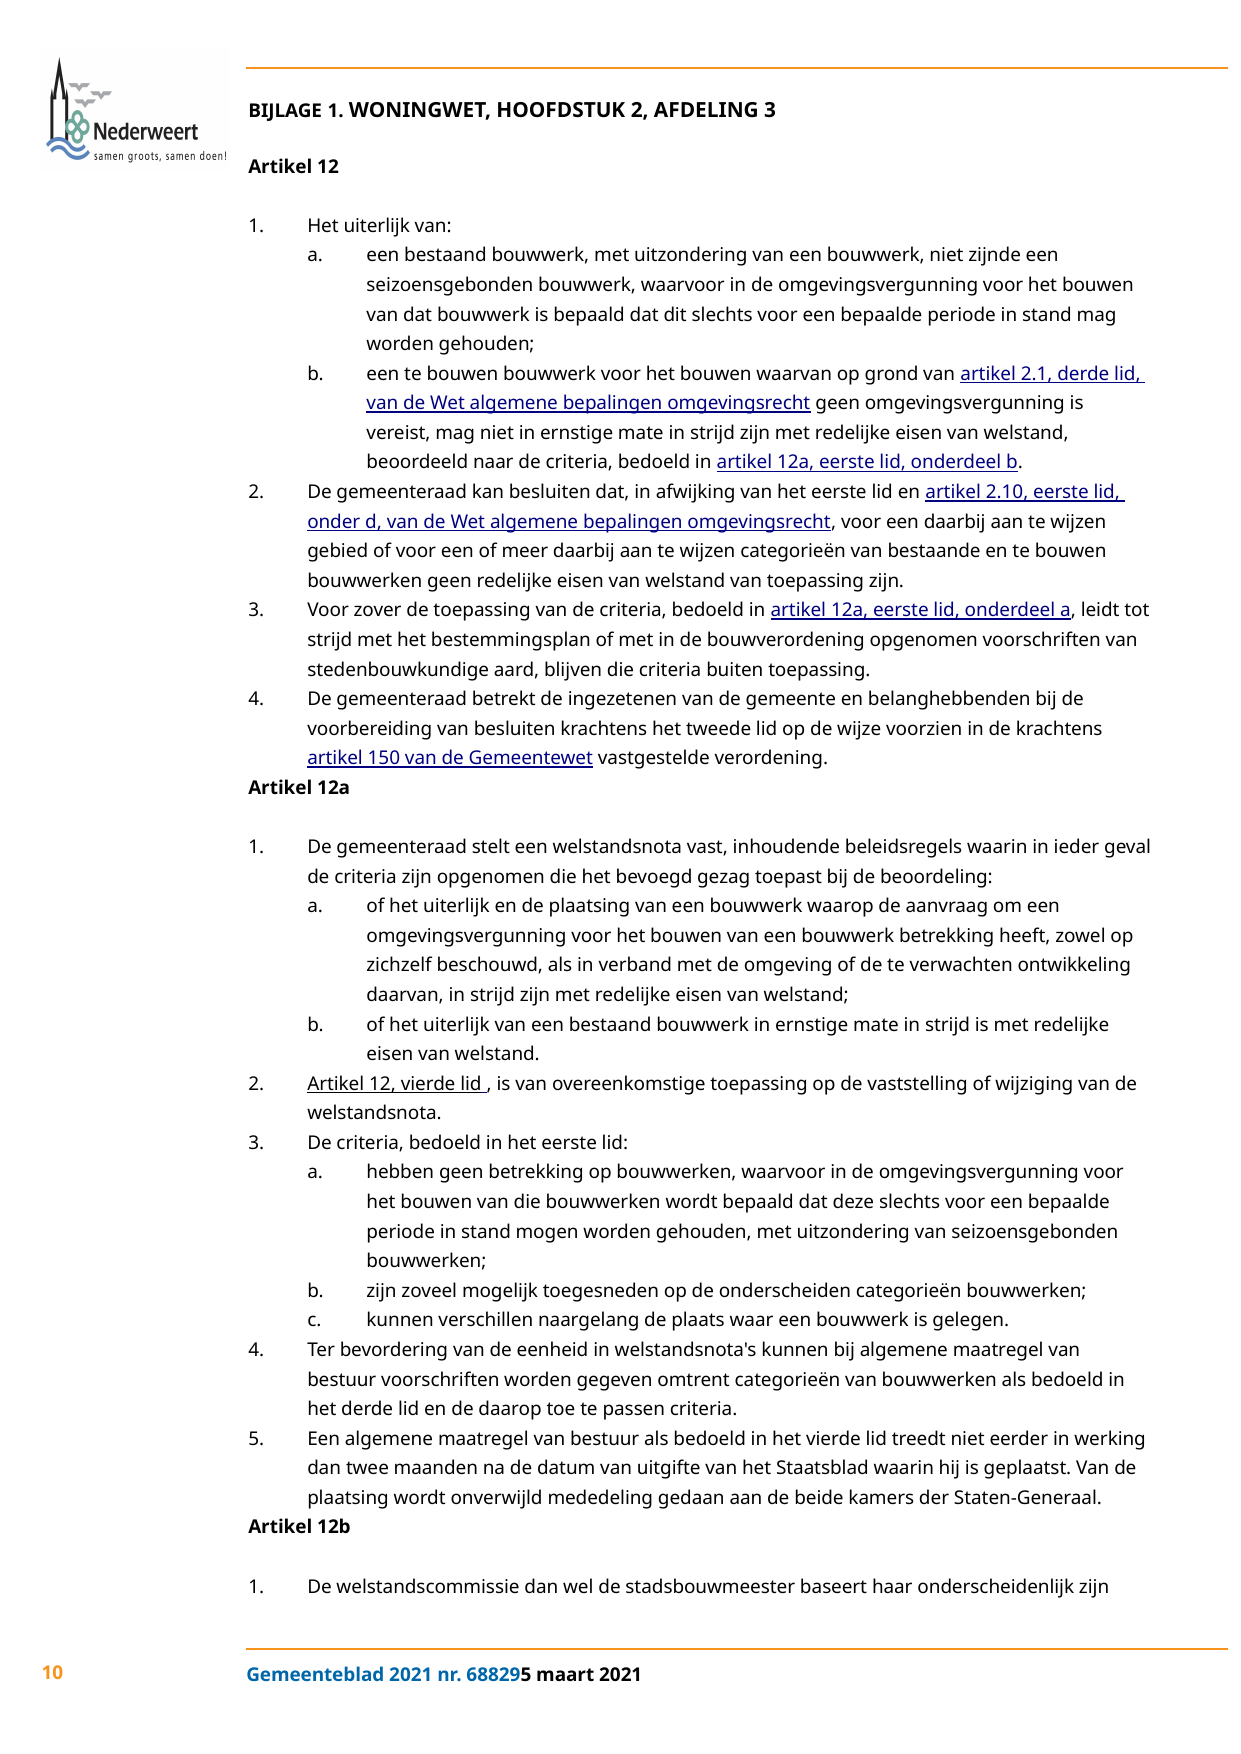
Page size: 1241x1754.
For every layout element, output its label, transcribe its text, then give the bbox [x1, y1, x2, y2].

list Voor zover de toepassing van de criteria, bedoeld in artikel 12a, eerste lid, onderdeel a, leidt tot strijd met het bestemmingsplan of met in de bouwverordening opgenomen voorschriften van stedenbouwkundige aard, blijven die criteria buiten toepassing. [248, 597, 1152, 682]
picture [41, 47, 231, 172]
text Artikel 12b [248, 1514, 1152, 1539]
list of het uiterlijk van een bestaand bouwwerk in ernstige mate in strijd is met redelijke eisen van welstand. [307, 1011, 1152, 1066]
text Artikel 12a [248, 774, 1152, 800]
list Artikel 12, vierde lid , is van overeenkomstige toepassing op de vaststelling of wijziging van de welstandsnota. [248, 1070, 1152, 1125]
text BIJLAGE 1. WONINGWET, HOOFDSTUK 2, AFDELING 3 [248, 95, 1152, 123]
list een bestaand bouwwerk, met uitzondering van een bouwwerk, niet zijnde een seizoensgebonden bouwwerk, waarvoor in de omgevingsvergunning voor het bouwen van dat bouwwerk is bepaald dat dit slechts voor een bepaalde periode in stand mag worden gehouden; [307, 242, 1152, 356]
list Het uiterlijk van: [248, 212, 1152, 238]
list De gemeenteraad kan besluiten dat, in afwijking van het eerste lid en artikel 2.10, eerste lid, onder d, van de Wet algemene bepalingen omgevingsrecht, voor een daarbij aan te wijzen gebied of voor een of meer daarbij aan te wijzen categorieën van bestaande en te bouwen bouwwerken geen redelijke eisen van welstand van toepassing zijn. [248, 478, 1152, 593]
list De gemeenteraad stelt een welstandsnota vast, inhoudende beleidsregels waarin in ieder geval de criteria zijn opgenomen die het bevoegd gezag toepast bij de beoordeling: [248, 833, 1152, 889]
list Ter bevordering van de eenheid in welstandsnota's kunnen bij algemene maatregel van bestuur voorschriften worden gegeven omtrent categorieën van bouwwerken als bedoeld in het derde lid en de daarop toe te passen criteria. [248, 1336, 1152, 1421]
text Artikel 12 [248, 153, 1152, 179]
list of het uiterlijk en de plaatsing van een bouwwerk waarop de aanvraag om een omgevingsvergunning voor het bouwen van een bouwwerk betrekking heeft, zowel op zichzelf beschouwd, als in verband met de omgeving of de te verwachten ontwikkeling daarvan, in strijd zijn met redelijke eisen van welstand; [307, 892, 1152, 1007]
list hebben geen betrekking op bouwwerken, waarvoor in de omgevingsvergunning voor het bouwen van die bouwwerken wordt bepaald dat deze slechts voor een bepaalde periode in stand mogen worden gehouden, met uitzondering van seizoensgebonden bouwwerken; [307, 1159, 1152, 1273]
list Een algemene maatregel van bestuur als bedoeld in het vierde lid treedt niet eerder in werking dan twee maanden na de datum van uitgifte van het Staatsblad waarin hij is geplaatst. Van de plaatsing wordt onverwijld mededeling gedaan aan de beide kamers der Staten-Generaal. [248, 1425, 1152, 1510]
list kunnen verschillen naargelang de plaats waar een bouwwerk is gelegen. [307, 1307, 1152, 1332]
list zijn zoveel mogelijk toegesneden op de onderscheiden categorieën bouwwerken; [307, 1277, 1152, 1303]
list De gemeenteraad betrekt de ingezetenen van de gemeente en belanghebbenden bij de voorbereiding van besluiten krachtens het tweede lid op de wijze voorzien in de krachtens artikel 150 van de Gemeentewet vastgestelde verordening. [248, 685, 1152, 770]
list een te bouwen bouwwerk voor het bouwen waarvan op grond van artikel 2.1, derde lid, van de Wet algemene bepalingen omgevingsrecht geen omgevingsvergunning is vereist, mag niet in ernstige mate in strijd zijn met redelijke eisen van welstand, beoordeeld naar de criteria, bedoeld in artikel 12a, eerste lid, onderdeel b. [307, 360, 1152, 474]
list De welstandscommissie dan wel de stadsbouwmeester baseert haar onderscheidenlijk zijn [248, 1573, 1152, 1599]
list De criteria, bedoeld in het eerste lid: [248, 1129, 1152, 1155]
